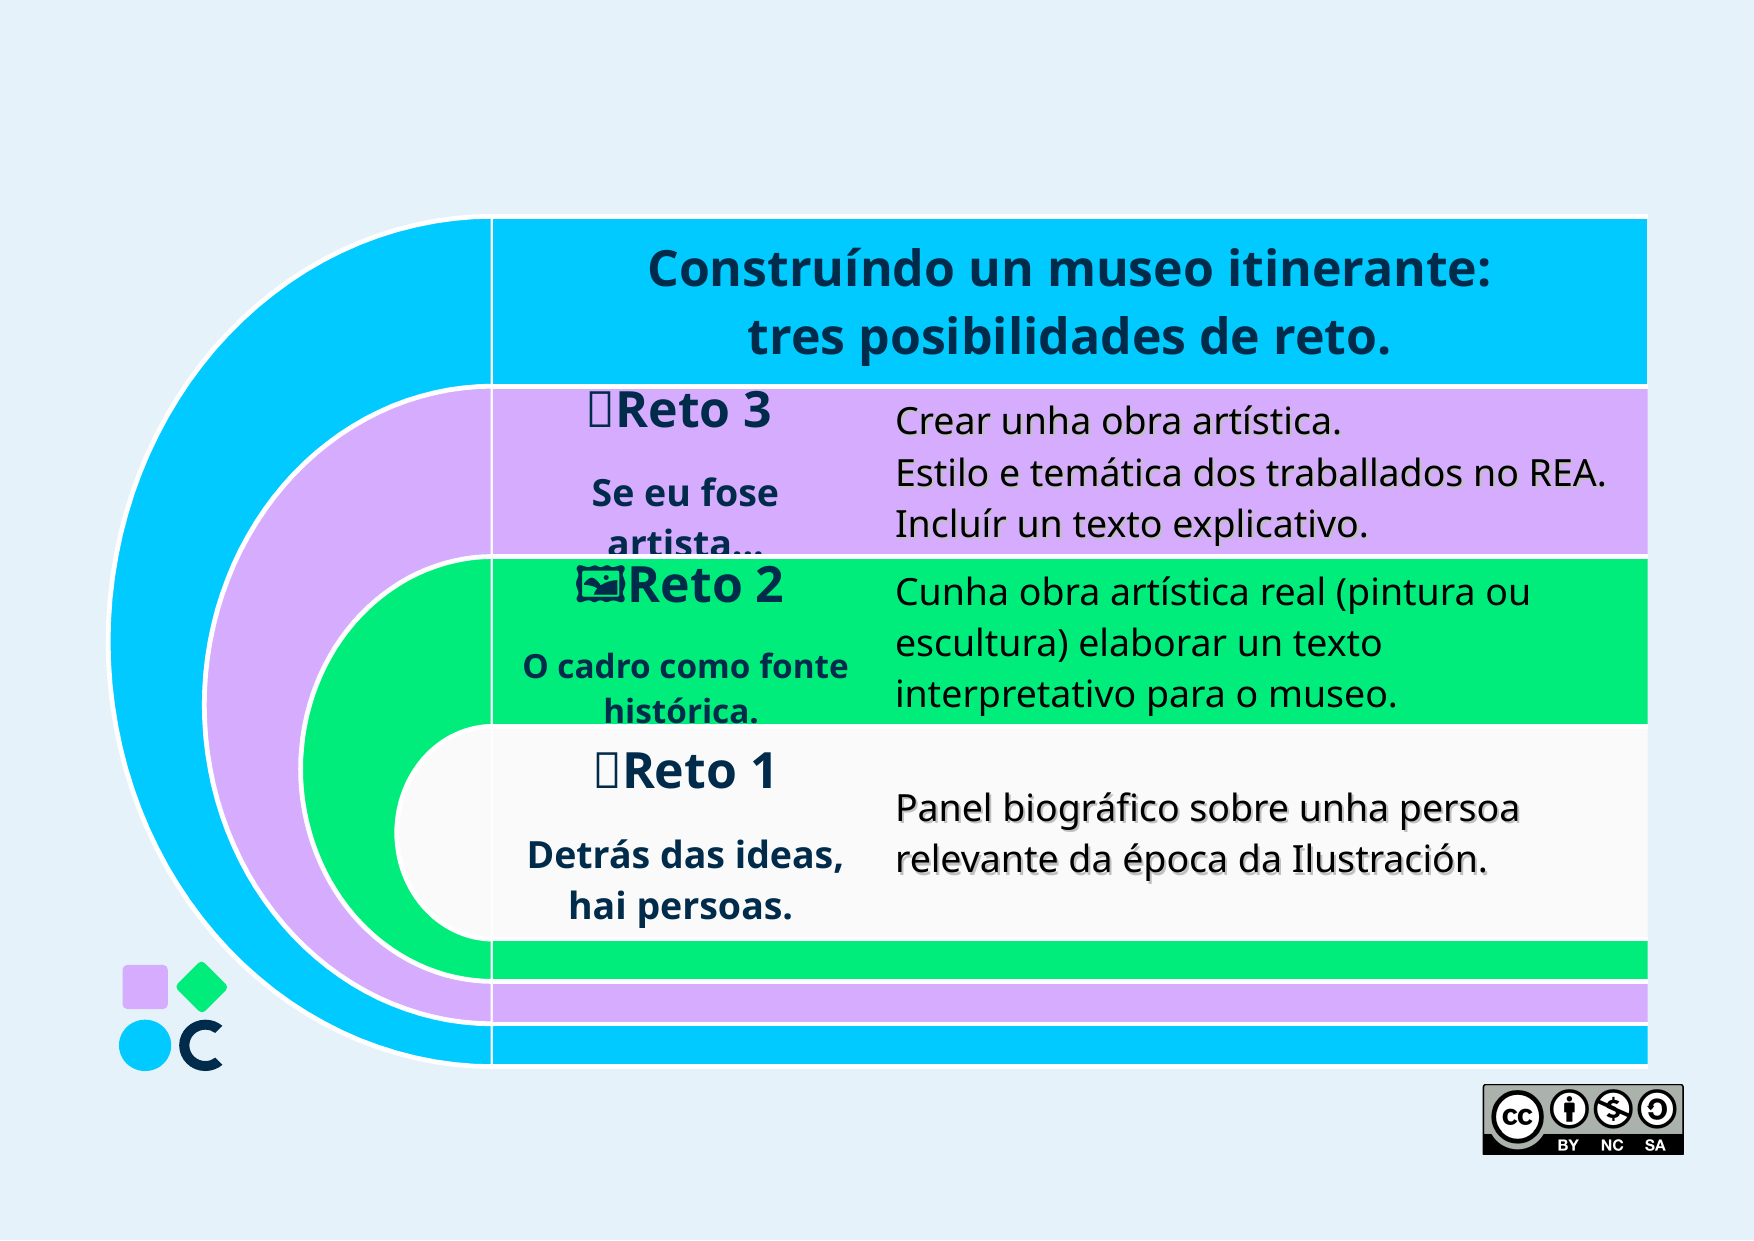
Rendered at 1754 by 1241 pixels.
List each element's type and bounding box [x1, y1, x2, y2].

picture [1482, 1084, 1684, 1155]
